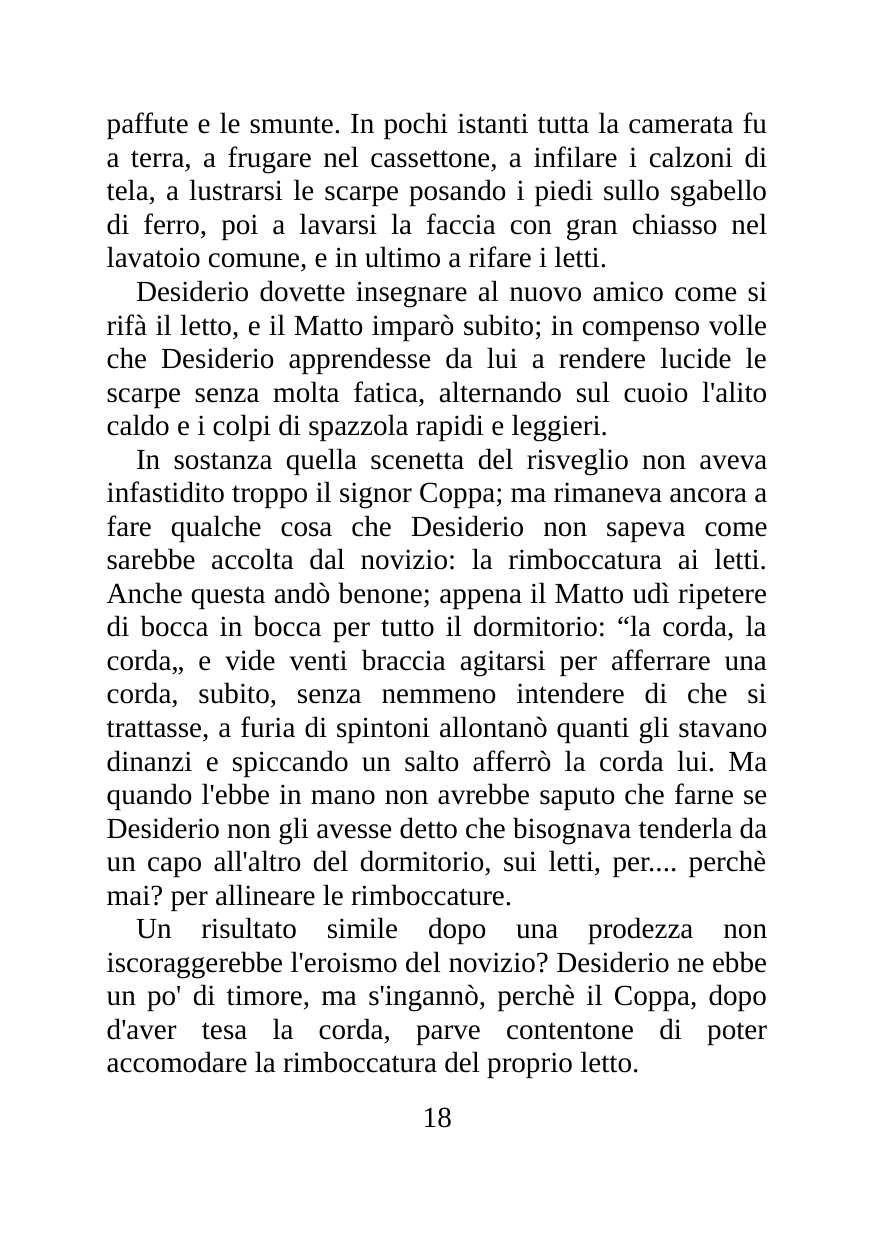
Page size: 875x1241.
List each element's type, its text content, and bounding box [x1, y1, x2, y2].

text paffute e le smunte. In pochi istanti tutta la camerata fu a terra, a frugare nel cassettone, a infilare i calzoni di tela, a lustrarsi le scarpe posando i piedi sullo sgabello di ferro, poi a lavarsi la faccia con gran chiasso nel lavatoio comune, e in ultimo a rifare i letti. [106, 106, 768, 274]
text Un risultato simile dopo una prodezza non iscoraggerebbe l'eroismo del novizio? Desiderio ne ebbe un po' di timore, ma s'ingannò, perchè il Coppa, dopo d'aver tesa la corda, parve contentone di poter accomodare la rimboccatura del proprio letto. [106, 911, 768, 1079]
text In sostanza quella scenetta del risveglio non aveva infastidito troppo il signor Coppa; ma rimaneva ancora a fare qualche cosa che Desiderio non sapeva come sarebbe accolta dal novizio: la rimboccatura ai letti. Anche questa andò benone; appena il Matto udì ripetere di bocca in bocca per tutto il dormitorio: “la corda, la corda„ e vide venti braccia agitarsi per afferrare una corda, subito, senza nemmeno intendere di che si trattasse, a furia di spintoni allontanò quanti gli stavano dinanzi e spiccando un salto afferrò la corda lui. Ma quando l'ebbe in mano non avrebbe saputo che farne se Desiderio non gli avesse detto che bisognava tenderla da un capo all'altro del dormitorio, sui letti, per.... perchè mai? per allineare le rimboccature. [106, 442, 768, 911]
text Desiderio dovette insegnare al nuovo amico come si rifà il letto, e il Matto imparò subito; in compenso volle che Desiderio apprendesse da lui a rendere lucide le scarpe senza molta fatica, alternando sul cuoio l'alito caldo e i colpi di spazzola rapidi e leggieri. [106, 274, 768, 442]
